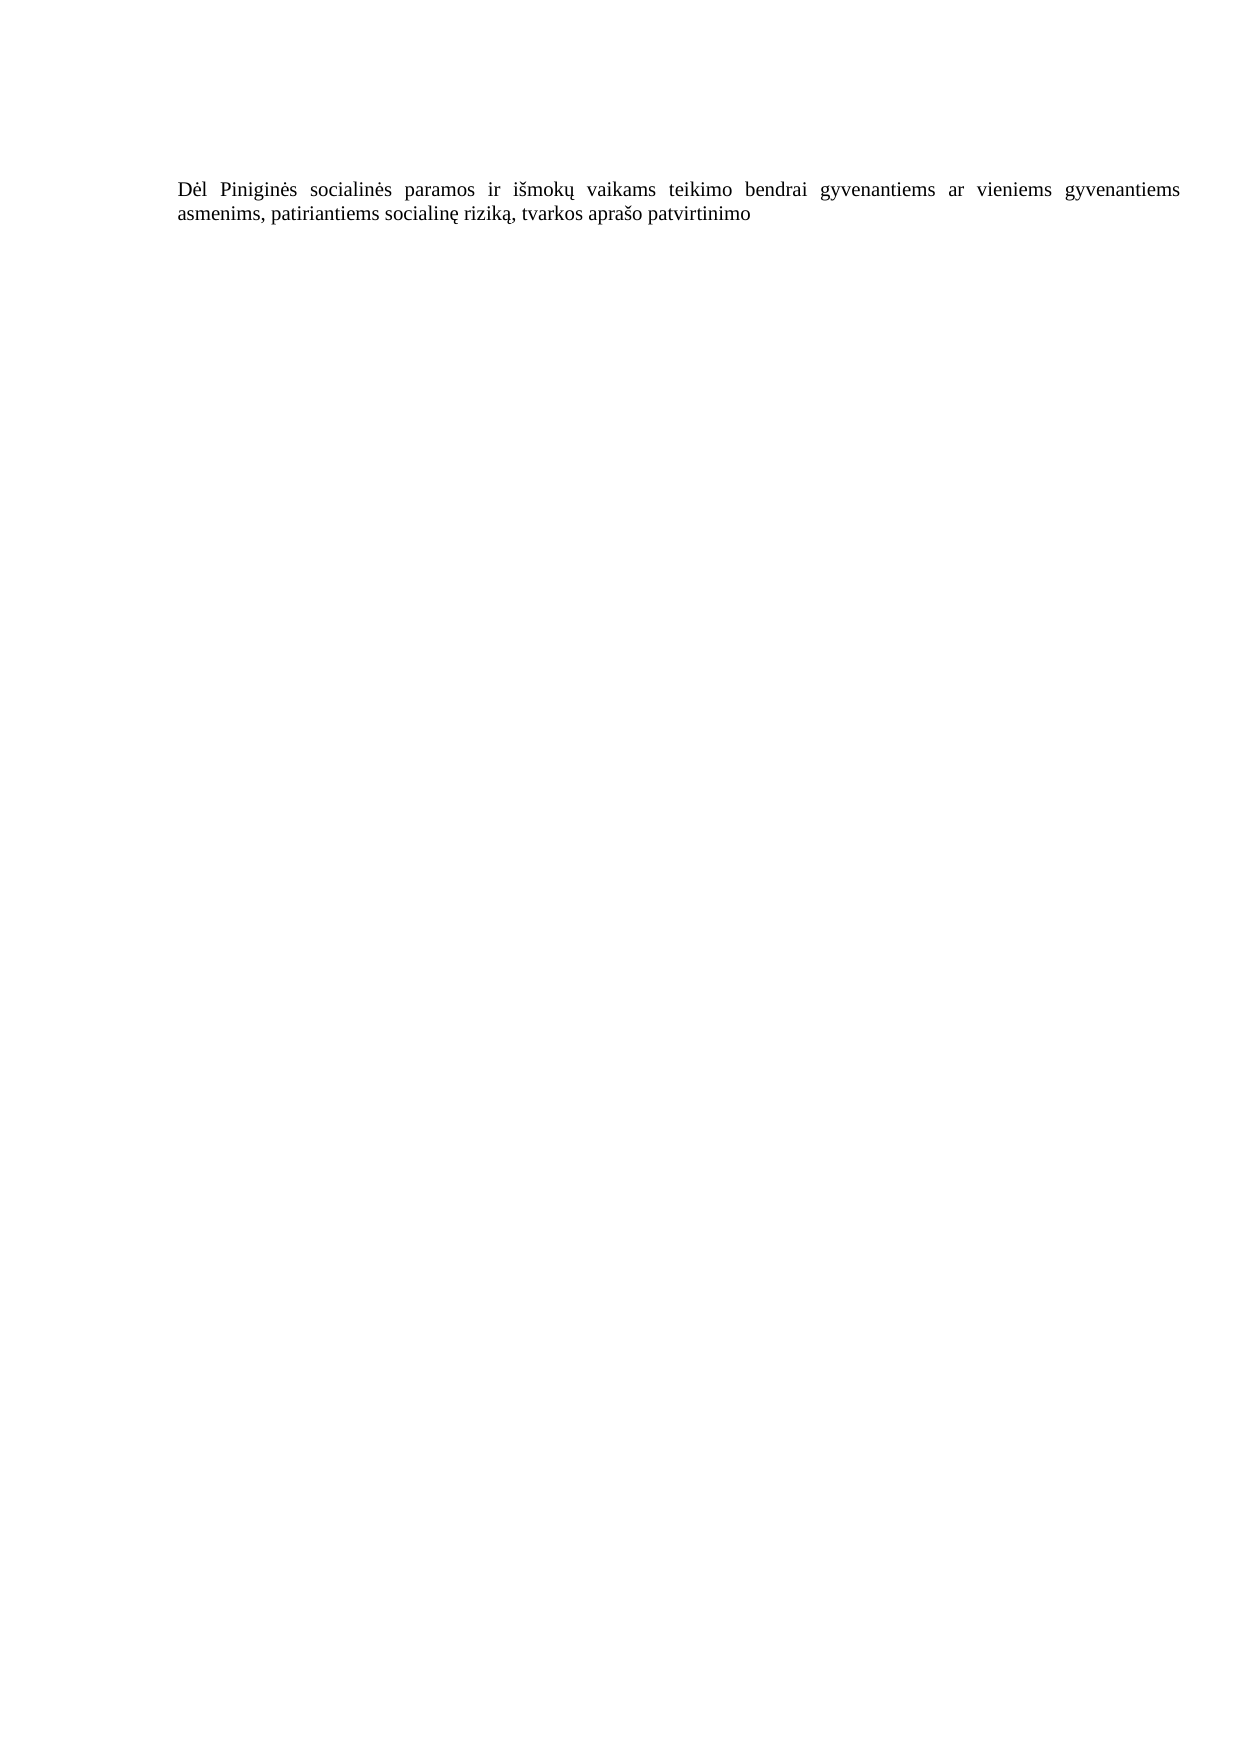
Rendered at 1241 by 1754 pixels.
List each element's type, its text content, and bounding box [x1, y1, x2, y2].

text Dėl Piniginės socialinės paramos ir išmokų vaikams teikimo bendrai gyvenantiems ar vieniems gyvenantiems asmenims, patiriantiems socialinę riziką, tvarkos aprašo patvirtinimo [177, 177, 1181, 225]
